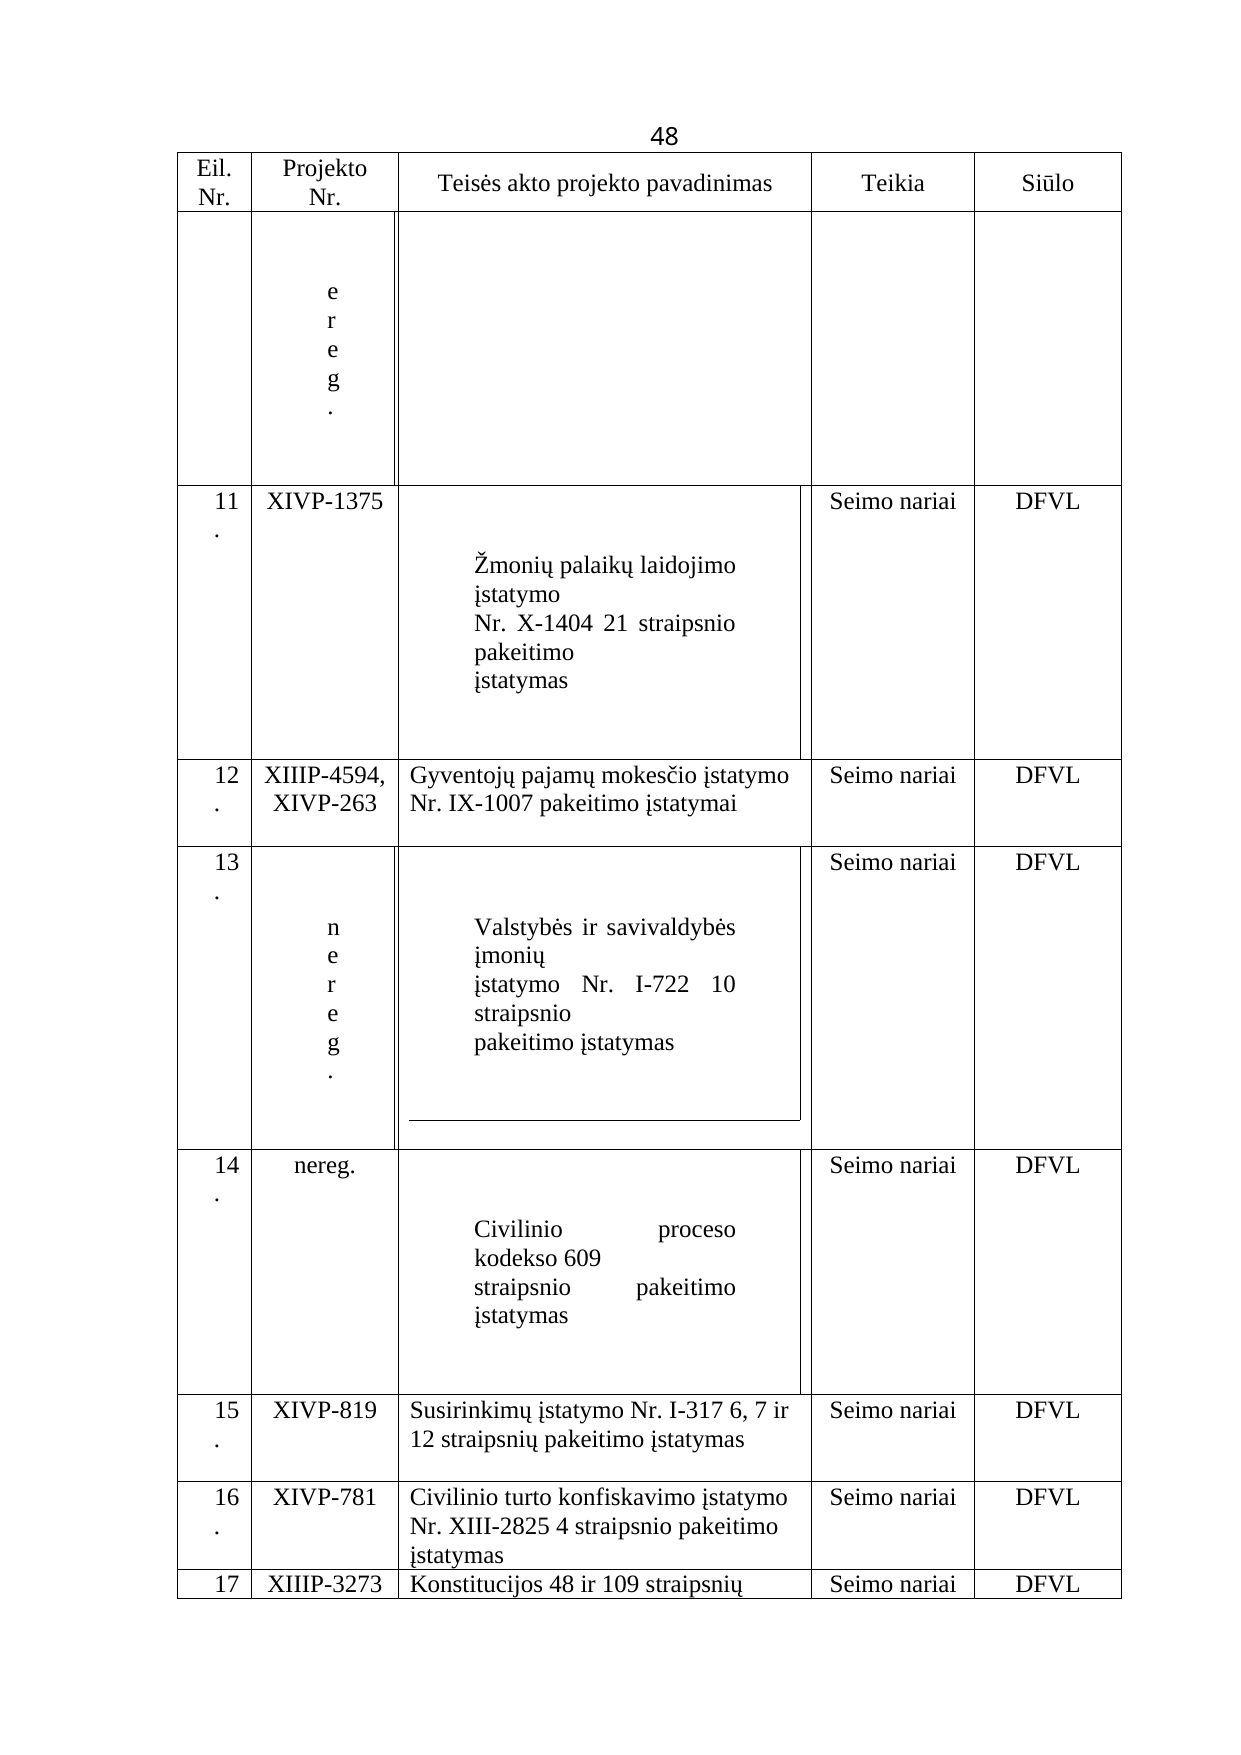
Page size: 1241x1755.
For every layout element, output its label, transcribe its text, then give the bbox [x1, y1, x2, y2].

table_cell [801, 486, 811, 759]
table_cell [178, 1395, 251, 1481]
table_header Eil. Nr. [178, 153, 251, 211]
table_cell Seimo nariai [812, 1482, 974, 1568]
table_cell Seimo nariai [812, 486, 974, 759]
table_cell [178, 212, 251, 485]
table_cell DFVL [975, 847, 1121, 1149]
table_cell ereg. [252, 212, 394, 485]
table_cell DFVL [975, 486, 1121, 759]
table_cell [399, 212, 811, 485]
table_cell [178, 486, 251, 759]
table_cell Civilinio turto konfiskavimo įstatymo Nr. XIII-2825 4 straipsnio pakeitimo įstatymas [399, 1482, 811, 1568]
table_cell Žmonių palaikų laidojimo įstatymo Nr. X-1404 21 straipsnio pakeitimo įstatymas [399, 486, 800, 759]
table_cell nereg. [252, 847, 394, 1149]
table_cell XIVP-819 [252, 1395, 398, 1481]
table_cell [178, 847, 251, 1149]
table_cell XIIIP-3273 [252, 1570, 398, 1598]
table_cell [812, 212, 974, 485]
table_cell [178, 1570, 251, 1598]
table_cell Susirinkimų įstatymo Nr. I-317 6, 7 ir 12 straipsnių pakeitimo įstatymas [399, 1395, 811, 1481]
table_cell [178, 1482, 251, 1568]
table_cell Seimo nariai [812, 1150, 974, 1394]
table_cell nereg. [252, 1150, 398, 1394]
table_cell [801, 1150, 811, 1394]
table_cell XIIIP-4594, XIVP-263 [252, 760, 398, 846]
table_cell Konstitucijos 48 ir 109 straipsnių [399, 1570, 811, 1598]
table_cell Seimo nariai [812, 847, 974, 1149]
table_cell [975, 212, 1121, 485]
table_cell DFVL [975, 1150, 1121, 1394]
table_cell Gyventojų pajamų mokesčio įstatymo Nr. IX-1007 pakeitimo įstatymai [399, 760, 811, 846]
table_cell Seimo nariai [812, 1395, 974, 1481]
table_cell DFVL [975, 760, 1121, 846]
table_header Siūlo [975, 153, 1121, 211]
table_cell XIVP-781 [252, 1482, 398, 1568]
table_cell Seimo nariai [812, 1570, 974, 1598]
table_cell [178, 760, 251, 846]
table_cell XIVP-1375 [252, 486, 398, 759]
table_header Projekto Nr. [252, 153, 398, 211]
table_cell Civilinio proceso kodekso 609 straipsnio pakeitimo įstatymas [399, 1150, 800, 1394]
table_cell DFVL [975, 1395, 1121, 1481]
table_cell Seimo nariai [812, 760, 974, 846]
table_cell [178, 1150, 251, 1394]
table_header Teikia [812, 153, 974, 211]
table_cell DFVL [975, 1482, 1121, 1568]
table_cell DFVL [975, 1570, 1121, 1598]
table_cell Valstybės ir savivaldybės įmonių įstatymo Nr. I-722 10 straipsnio pakeitimo įstatymas [399, 847, 811, 1149]
table_header Teisės akto projekto pavadinimas [399, 153, 811, 211]
